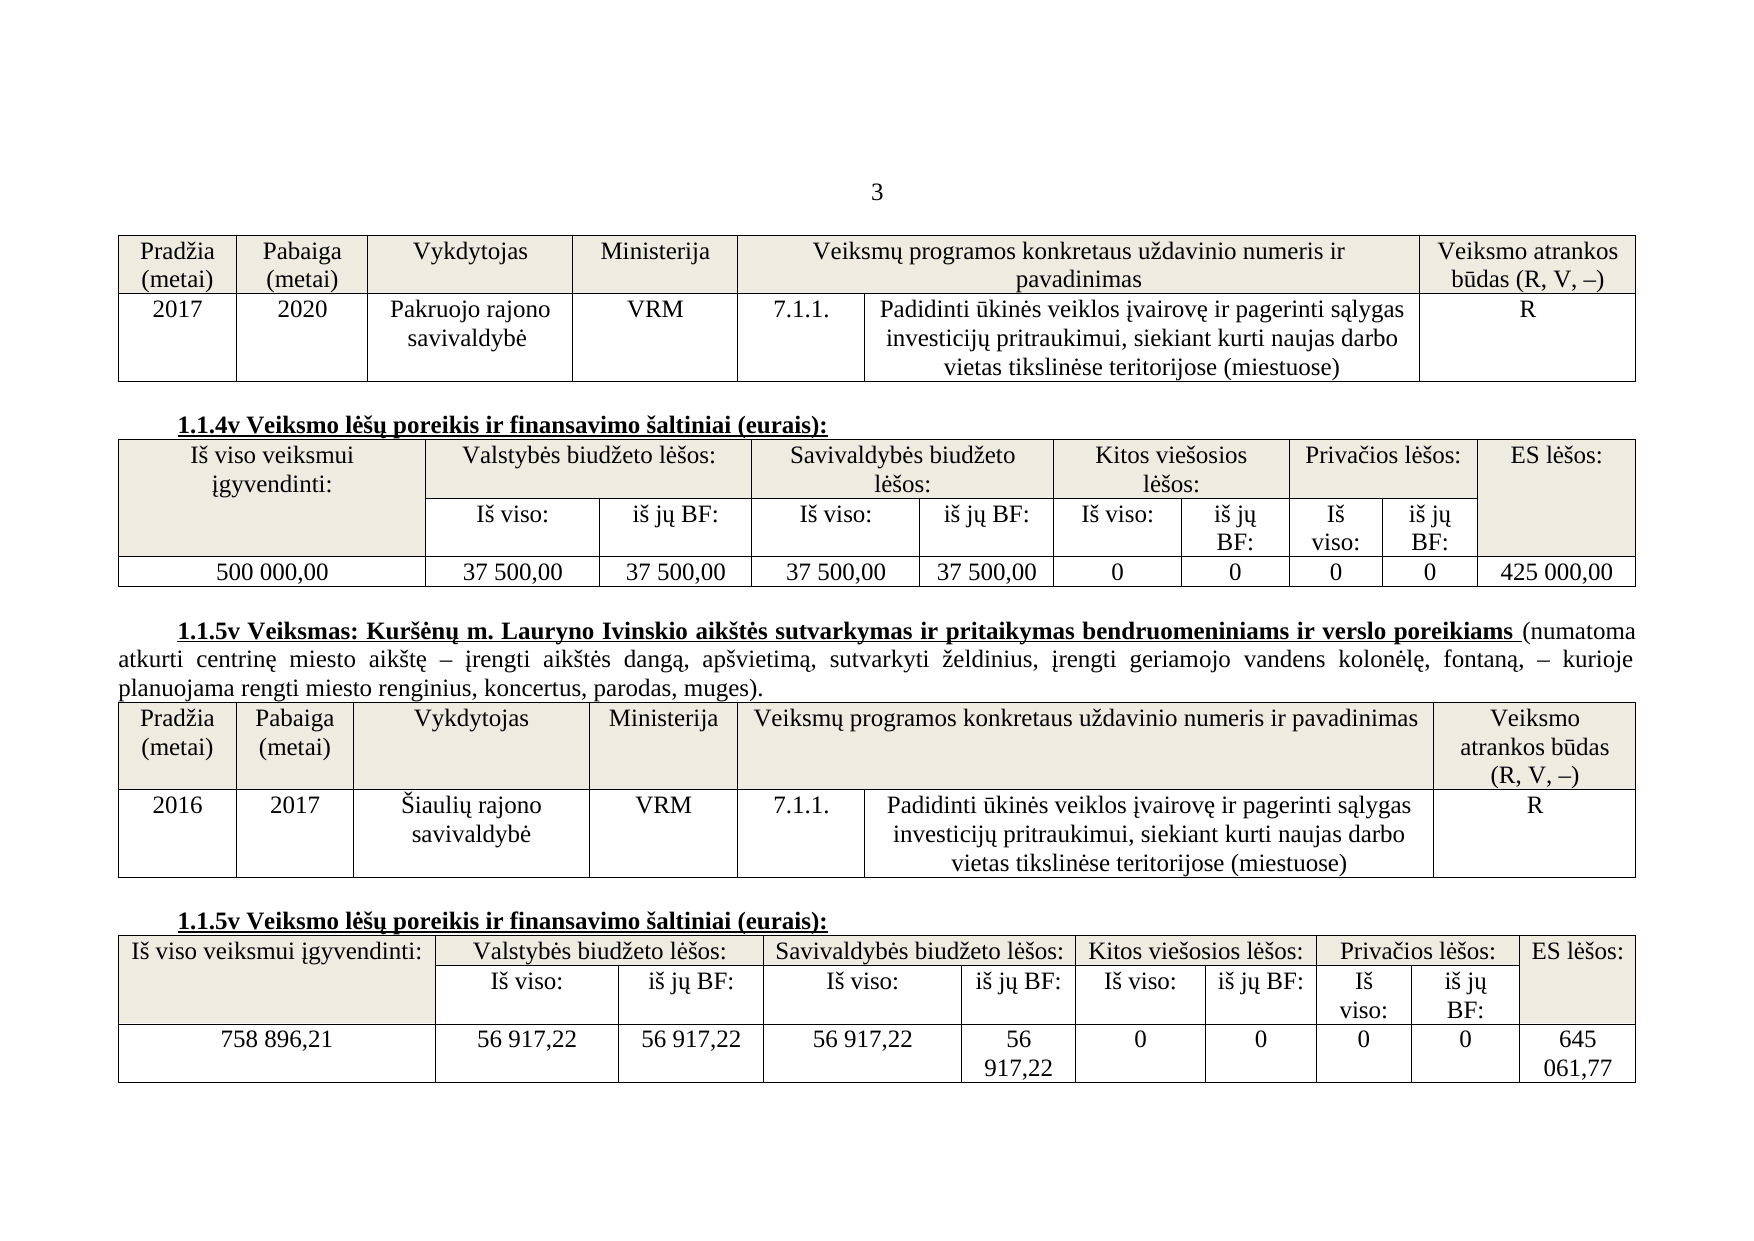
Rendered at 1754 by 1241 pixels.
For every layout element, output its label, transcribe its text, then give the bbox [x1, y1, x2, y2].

table_cell Iš viso: [426, 499, 599, 556]
table_cell 0 [1076, 1025, 1205, 1082]
table_cell 37 500,00 [426, 557, 599, 586]
table_cell 0 [1412, 1025, 1519, 1082]
table_cell iš jų BF: [1383, 499, 1477, 556]
table_cell 2020 [237, 294, 367, 381]
table_cell 7.1.1. [738, 790, 864, 877]
table_cell Iš viso: [1076, 966, 1205, 1023]
table_cell Padidinti ūkinės veiklos įvairovę ir pagerinti sąlygas investicijų pritraukimui, siekiant kurti naujas darbo vietas tikslinėse teritorijose (miestuose) [865, 294, 1419, 381]
table_cell Pakruojo rajono savivaldybė [368, 294, 572, 381]
table_cell VRM [590, 790, 737, 877]
table_cell 2017 [119, 294, 236, 381]
table_header Ministerija [573, 236, 737, 293]
table_cell iš jų BF: [962, 966, 1075, 1023]
table_cell 0 [1317, 1025, 1411, 1082]
table_cell Iš viso: [1290, 499, 1382, 556]
table_header Veiksmų programos konkretaus uždavinio numeris ir pavadinimas [738, 236, 1419, 293]
table_cell 645 061,77 [1520, 1025, 1635, 1082]
table_header Valstybės biudžeto lėšos: [426, 440, 751, 498]
table_cell Iš viso: [436, 966, 618, 1023]
table_cell 37 500,00 [752, 557, 919, 586]
table_header Pabaiga (metai) [237, 703, 353, 789]
table_cell 0 [1054, 557, 1181, 586]
table_cell iš jų BF: [1182, 499, 1289, 556]
table_header Kitos viešosios lėšos: [1054, 440, 1289, 498]
table_cell 0 [1182, 557, 1289, 586]
table_header Privačios lėšos: [1317, 936, 1519, 965]
table_cell iš jų BF: [1206, 966, 1316, 1023]
table_header Iš viso veiksmui įgyvendinti: [119, 936, 435, 1023]
table_header ES lėšos: [1478, 440, 1635, 556]
table_cell 56 917,22 [764, 1025, 961, 1082]
table_cell 425 000,00 [1478, 557, 1635, 586]
table_cell iš jų BF: [920, 499, 1053, 556]
table_cell 56 917,22 [436, 1025, 618, 1082]
table_header Kitos viešosios lėšos: [1076, 936, 1316, 965]
table_cell Iš viso: [1317, 966, 1411, 1023]
text 1.1.5v Veiksmas: Kuršėnų m. Lauryno Ivinskio aikštės sutvarkymas ir pritaikymas bendruomeniniams ir verslo poreikiams (numatoma atkurti centrinę miesto aikštę – įrengti aikštės dangą, apšvietimą, sutvarkyti želdinius, įrengti geriamojo vandens kolonėlę, fontaną, – kurioje planuojama rengti miesto renginius, koncertus, parodas, muges). [118, 616, 1636, 702]
table_cell R [1434, 790, 1635, 877]
table_cell Padidinti ūkinės veiklos įvairovę ir pagerinti sąlygas investicijų pritraukimui, siekiant kurti naujas darbo vietas tikslinėse teritorijose (miestuose) [865, 790, 1433, 877]
table_cell iš jų BF: [600, 499, 751, 556]
table_header Savivaldybės biudžeto lėšos: [764, 936, 1075, 965]
table_cell 37 500,00 [600, 557, 751, 586]
table_header Pradžia (metai) [119, 703, 236, 789]
table_header Veiksmo atrankos būdas (R, V, –) [1420, 236, 1635, 293]
text 1.1.4v Veiksmo lėšų poreikis ir finansavimo šaltiniai (eurais): [118, 410, 1636, 439]
table_header Valstybės biudžeto lėšos: [436, 936, 763, 965]
table_cell 0 [1383, 557, 1477, 586]
table_cell 0 [1206, 1025, 1316, 1082]
table_cell Iš viso: [752, 499, 919, 556]
table_cell Iš viso: [1054, 499, 1181, 556]
table_cell iš jų BF: [1412, 966, 1519, 1023]
table_cell R [1420, 294, 1635, 381]
table_header Veiksmų programos konkretaus uždavinio numeris ir pavadinimas [738, 703, 1433, 789]
table_header Pabaiga (metai) [237, 236, 367, 293]
table_header Pradžia (metai) [119, 236, 236, 293]
table_cell Šiaulių rajono savivaldybė [354, 790, 589, 877]
table_cell 56 917,22 [962, 1025, 1075, 1082]
table_cell 37 500,00 [920, 557, 1053, 586]
table_cell 56 917,22 [619, 1025, 763, 1082]
table_header Vykdytojas [368, 236, 572, 293]
table_cell 2017 [237, 790, 353, 877]
table_header Iš viso veiksmui įgyvendinti: [119, 440, 425, 556]
table_header Privačios lėšos: [1290, 440, 1477, 498]
table_cell 7.1.1. [738, 294, 864, 381]
table_header ES lėšos: [1520, 936, 1635, 1023]
table_cell 500 000,00 [119, 557, 425, 586]
table_cell 758 896,21 [119, 1025, 435, 1082]
table_header Ministerija [590, 703, 737, 789]
table_header Vykdytojas [354, 703, 589, 789]
text 1.1.5v Veiksmo lėšų poreikis ir finansavimo šaltiniai (eurais): [118, 906, 1636, 935]
table_cell 0 [1290, 557, 1382, 586]
table_header Veiksmo atrankos būdas (R, V, –) [1434, 703, 1635, 789]
table_cell 2016 [119, 790, 236, 877]
table_cell Iš viso: [764, 966, 961, 1023]
table_cell VRM [573, 294, 737, 381]
table_cell iš jų BF: [619, 966, 763, 1023]
table_header Savivaldybės biudžeto lėšos: [752, 440, 1053, 498]
